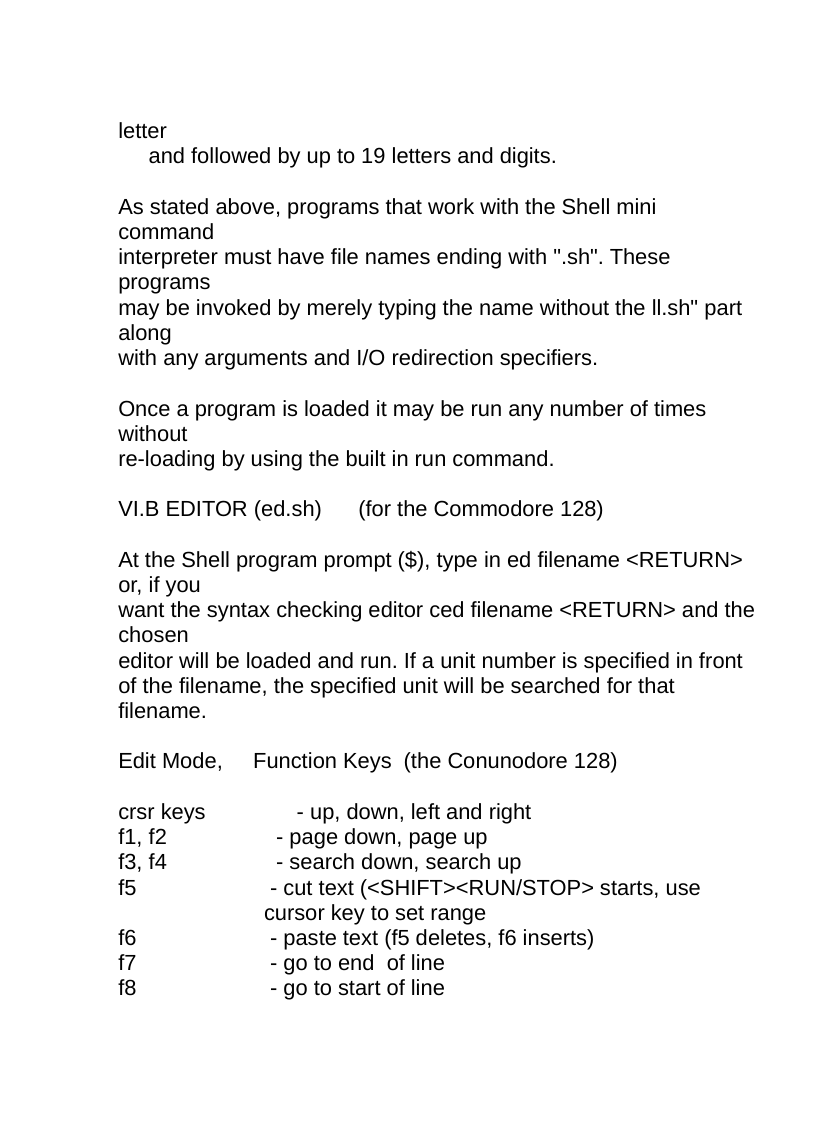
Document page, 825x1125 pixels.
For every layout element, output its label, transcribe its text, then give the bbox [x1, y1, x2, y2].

text interpreter must have file names ending with ".sh". These programs [118, 244, 757, 294]
text letter [118, 118, 757, 143]
text Edit Mode, Function Keys (the Conunodore 128) [118, 748, 757, 773]
text of the filename, the specified unit will be searched for that filename. [118, 673, 757, 723]
text f5 - cut text (<SHIFT><RUN/STOP> starts, use [118, 874, 757, 899]
text want the syntax checking editor ced filename <RETURN> and the chosen [118, 597, 757, 647]
text cursor key to set range [118, 899, 757, 925]
text VI.B EDITOR (ed.sh) (for the Commodore 128) [118, 496, 757, 521]
text f1, f2 - page down, page up [118, 824, 757, 849]
text and followed by up to 19 letters and digits. [118, 143, 757, 168]
text f3, f4 - search down, search up [118, 849, 757, 874]
text with any arguments and I/O redirection specifiers. [118, 345, 757, 370]
text crsr keys - up, down, left and right [118, 799, 757, 824]
text As stated above, programs that work with the Shell mini command [118, 194, 757, 244]
text editor will be loaded and run. If a unit number is specified in front [118, 647, 757, 673]
text re-loading by using the built in run command. [118, 446, 757, 471]
text Once a program is loaded it may be run any number of times without [118, 395, 757, 446]
text may be invoked by merely typing the name without the ll.sh" part along [118, 294, 757, 345]
text f8 - go to start of line [118, 975, 757, 1000]
text At the Shell program prompt ($), type in ed filename <RETURN> or, if you [118, 547, 757, 597]
text f6 - paste text (f5 deletes, f6 inserts) [118, 925, 757, 950]
text f7 - go to end of line [118, 950, 757, 975]
